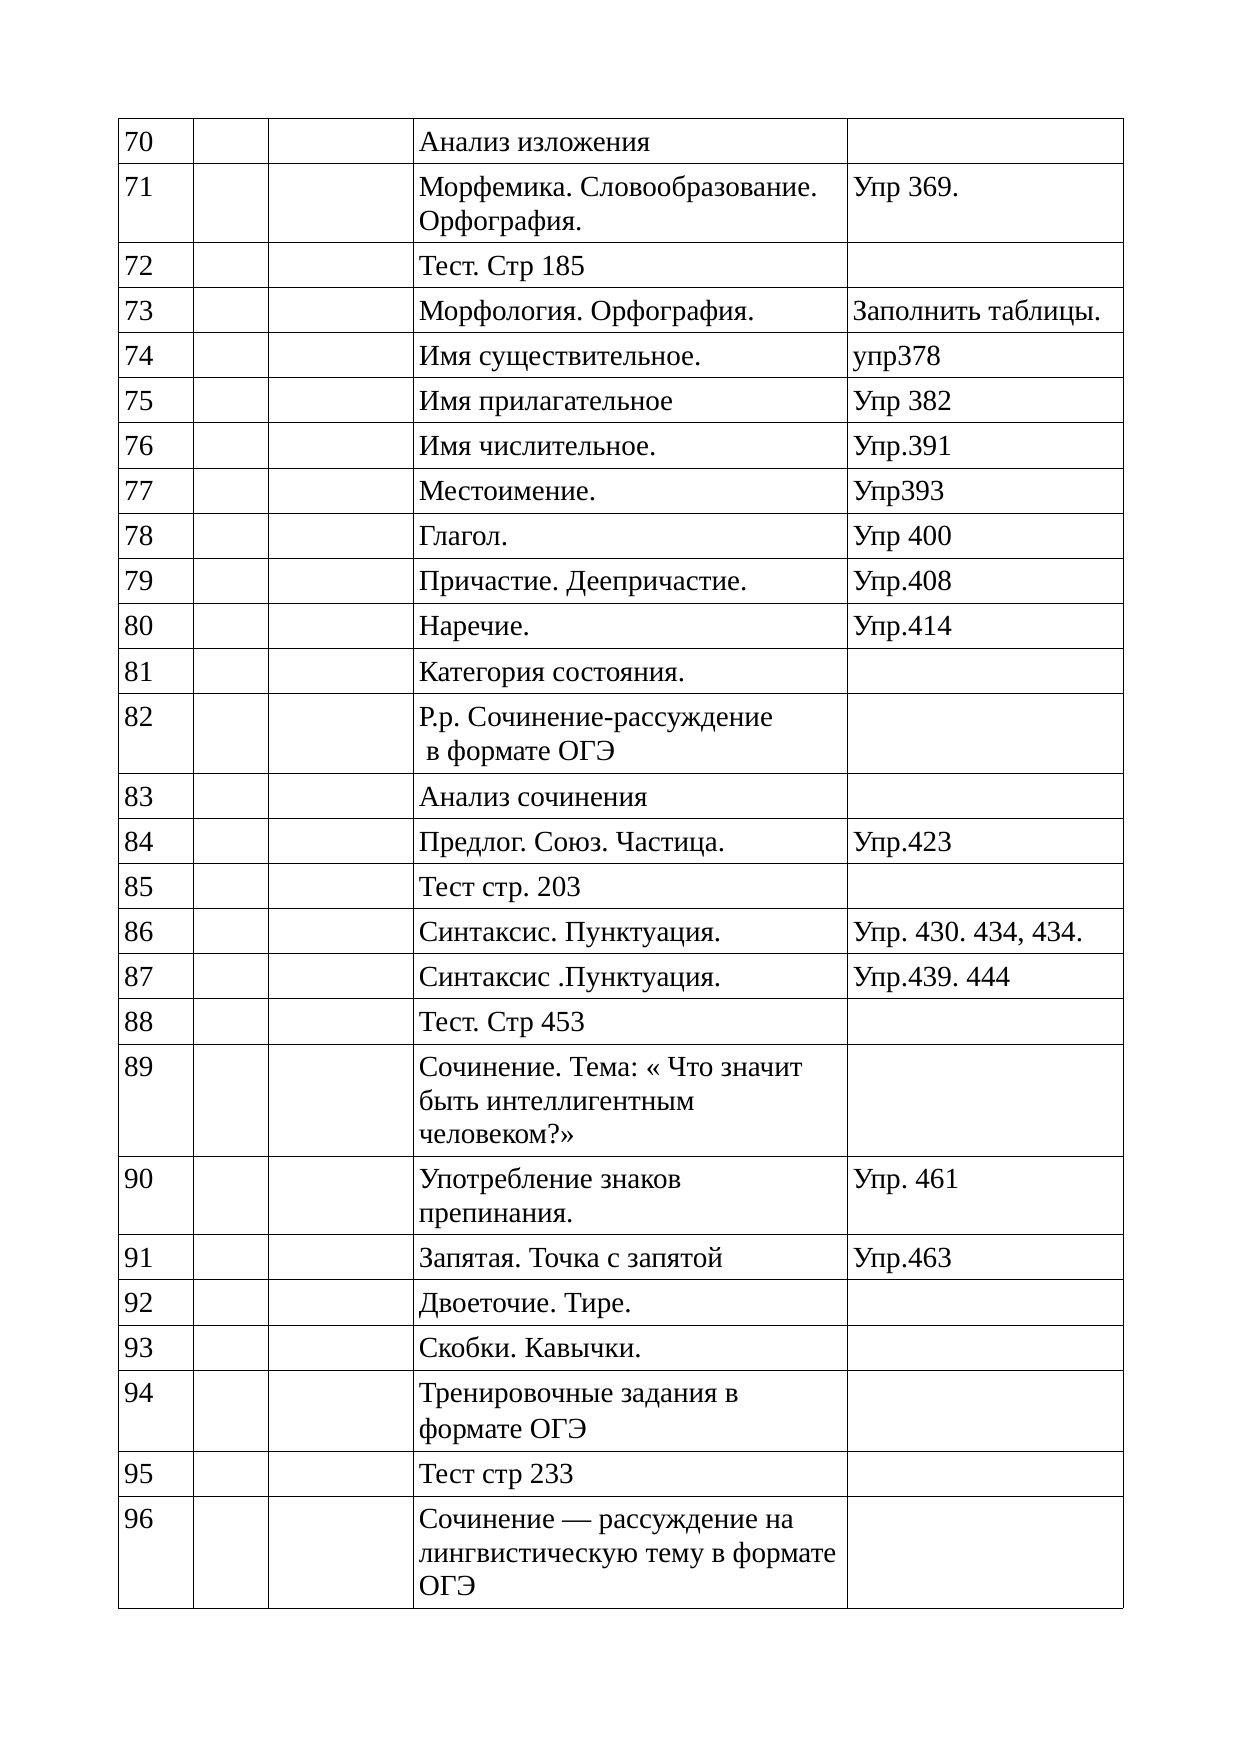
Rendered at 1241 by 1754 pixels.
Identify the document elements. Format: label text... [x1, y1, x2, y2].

table_cell Упр 382 [848, 378, 1123, 422]
table_cell [848, 694, 1123, 773]
table_cell Анализ изложения [414, 119, 847, 163]
table_cell [194, 999, 268, 1043]
table_cell [194, 1452, 268, 1496]
table_cell Анализ сочинения [414, 774, 847, 818]
table_cell 85 [119, 864, 193, 908]
table_cell [848, 1045, 1123, 1156]
table_cell [194, 649, 268, 693]
table_cell [194, 819, 268, 863]
table_cell [194, 559, 268, 603]
table_cell [848, 774, 1123, 818]
table_cell [269, 1452, 413, 1496]
table_cell [848, 243, 1123, 287]
table_cell Двоеточие. Тире. [414, 1280, 847, 1324]
table_cell Употребление знаков препинания. [414, 1157, 847, 1234]
table_cell [269, 378, 413, 422]
table_cell [269, 694, 413, 773]
table_cell 84 [119, 819, 193, 863]
table_cell 93 [119, 1326, 193, 1369]
table_cell 80 [119, 604, 193, 648]
table_cell [194, 1280, 268, 1324]
table_cell [194, 469, 268, 512]
table_cell Синтаксис .Пунктуация. [414, 954, 847, 998]
table_cell 94 [119, 1371, 193, 1451]
table_cell [848, 1452, 1123, 1496]
table_cell [194, 378, 268, 422]
table_cell Местоимение. [414, 469, 847, 512]
table_cell 96 [119, 1497, 193, 1608]
table_cell Имя прилагательное [414, 378, 847, 422]
table_cell [194, 909, 268, 953]
table_cell [269, 954, 413, 998]
table_cell 82 [119, 694, 193, 773]
table_cell [194, 514, 268, 558]
table_cell 92 [119, 1280, 193, 1324]
table_cell [848, 999, 1123, 1043]
table_cell [269, 864, 413, 908]
table_cell [269, 514, 413, 558]
table_cell Упр.391 [848, 423, 1123, 467]
table_cell 86 [119, 909, 193, 953]
table_cell [194, 604, 268, 648]
table_cell [269, 1371, 413, 1451]
table_cell 76 [119, 423, 193, 467]
table_cell [269, 164, 413, 242]
table_cell [194, 1157, 268, 1234]
table_cell [194, 288, 268, 332]
table_cell 91 [119, 1235, 193, 1279]
table_cell 89 [119, 1045, 193, 1156]
table_cell 90 [119, 1157, 193, 1234]
table_cell [194, 864, 268, 908]
table_cell [848, 119, 1123, 163]
table_cell Тренировочные задания в формате ОГЭ [414, 1371, 847, 1451]
table_cell Тест. Стр 185 [414, 243, 847, 287]
table_cell 87 [119, 954, 193, 998]
table_cell Упр. 430. 434, 434. [848, 909, 1123, 953]
table_cell 79 [119, 559, 193, 603]
table_cell Наречие. [414, 604, 847, 648]
table_cell 81 [119, 649, 193, 693]
table_cell 74 [119, 333, 193, 377]
table_cell [848, 864, 1123, 908]
table_cell [194, 164, 268, 242]
table_cell 75 [119, 378, 193, 422]
table_cell [194, 1497, 268, 1608]
table_cell 73 [119, 288, 193, 332]
table_cell [194, 1235, 268, 1279]
table_cell [269, 243, 413, 287]
table_cell [269, 999, 413, 1043]
table_cell [269, 423, 413, 467]
table_cell [848, 1326, 1123, 1369]
table_cell [269, 1280, 413, 1324]
table_cell [848, 649, 1123, 693]
table_cell Упр.463 [848, 1235, 1123, 1279]
table_cell Морфемика. Словообразование. Орфография. [414, 164, 847, 242]
table_cell 88 [119, 999, 193, 1043]
table_cell [194, 1371, 268, 1451]
table_cell 83 [119, 774, 193, 818]
table_cell [194, 119, 268, 163]
table_cell Тест стр 233 [414, 1452, 847, 1496]
table_cell [194, 423, 268, 467]
table_cell [269, 1157, 413, 1234]
table_cell 78 [119, 514, 193, 558]
table_cell Предлог. Союз. Частица. [414, 819, 847, 863]
table_cell [269, 469, 413, 512]
table_cell Упр. 461 [848, 1157, 1123, 1234]
table_cell [194, 333, 268, 377]
table_cell [194, 1045, 268, 1156]
table_cell Упр.423 [848, 819, 1123, 863]
table_cell [269, 1045, 413, 1156]
table_cell 95 [119, 1452, 193, 1496]
table_cell [194, 1326, 268, 1369]
table_cell Тест стр. 203 [414, 864, 847, 908]
table_cell Глагол. [414, 514, 847, 558]
table_cell Категория состояния. [414, 649, 847, 693]
table_cell Упр.439. 444 [848, 954, 1123, 998]
table_cell 71 [119, 164, 193, 242]
table_cell [194, 694, 268, 773]
table_cell [269, 288, 413, 332]
table_cell 77 [119, 469, 193, 512]
table_cell 70 [119, 119, 193, 163]
table_cell [848, 1497, 1123, 1608]
table_cell Заполнить таблицы. [848, 288, 1123, 332]
table_cell [269, 774, 413, 818]
table_cell Сочинение. Тема: « Что значит быть интеллигентным человеком?» [414, 1045, 847, 1156]
table_cell Упр 369. [848, 164, 1123, 242]
table_cell Упр393 [848, 469, 1123, 512]
table_cell [269, 909, 413, 953]
table_cell [269, 604, 413, 648]
table_cell Синтаксис. Пунктуация. [414, 909, 847, 953]
table_cell [269, 119, 413, 163]
table_cell [269, 1235, 413, 1279]
table_cell [269, 333, 413, 377]
table_cell Скобки. Кавычки. [414, 1326, 847, 1369]
table_cell Морфология. Орфография. [414, 288, 847, 332]
table_cell [269, 649, 413, 693]
table_cell [194, 774, 268, 818]
table_cell [269, 1326, 413, 1369]
table_cell [269, 559, 413, 603]
table_cell 72 [119, 243, 193, 287]
table_cell [194, 243, 268, 287]
table_cell Тест. Стр 453 [414, 999, 847, 1043]
table_cell [848, 1280, 1123, 1324]
table_cell Упр.414 [848, 604, 1123, 648]
table_cell Запятая. Точка с запятой [414, 1235, 847, 1279]
table_cell Причастие. Деепричастие. [414, 559, 847, 603]
table_cell Р.р. Сочинение-рассуждение в формате ОГЭ [414, 694, 847, 773]
table_cell Упр 400 [848, 514, 1123, 558]
table_cell Имя существительное. [414, 333, 847, 377]
table_cell [269, 819, 413, 863]
table_cell Упр.408 [848, 559, 1123, 603]
table_cell Сочинение — рассуждение на лингвистическую тему в формате ОГЭ [414, 1497, 847, 1608]
table_cell [269, 1497, 413, 1608]
table_cell Имя числительное. [414, 423, 847, 467]
table_cell упр378 [848, 333, 1123, 377]
table_cell [194, 954, 268, 998]
table_cell [848, 1371, 1123, 1451]
